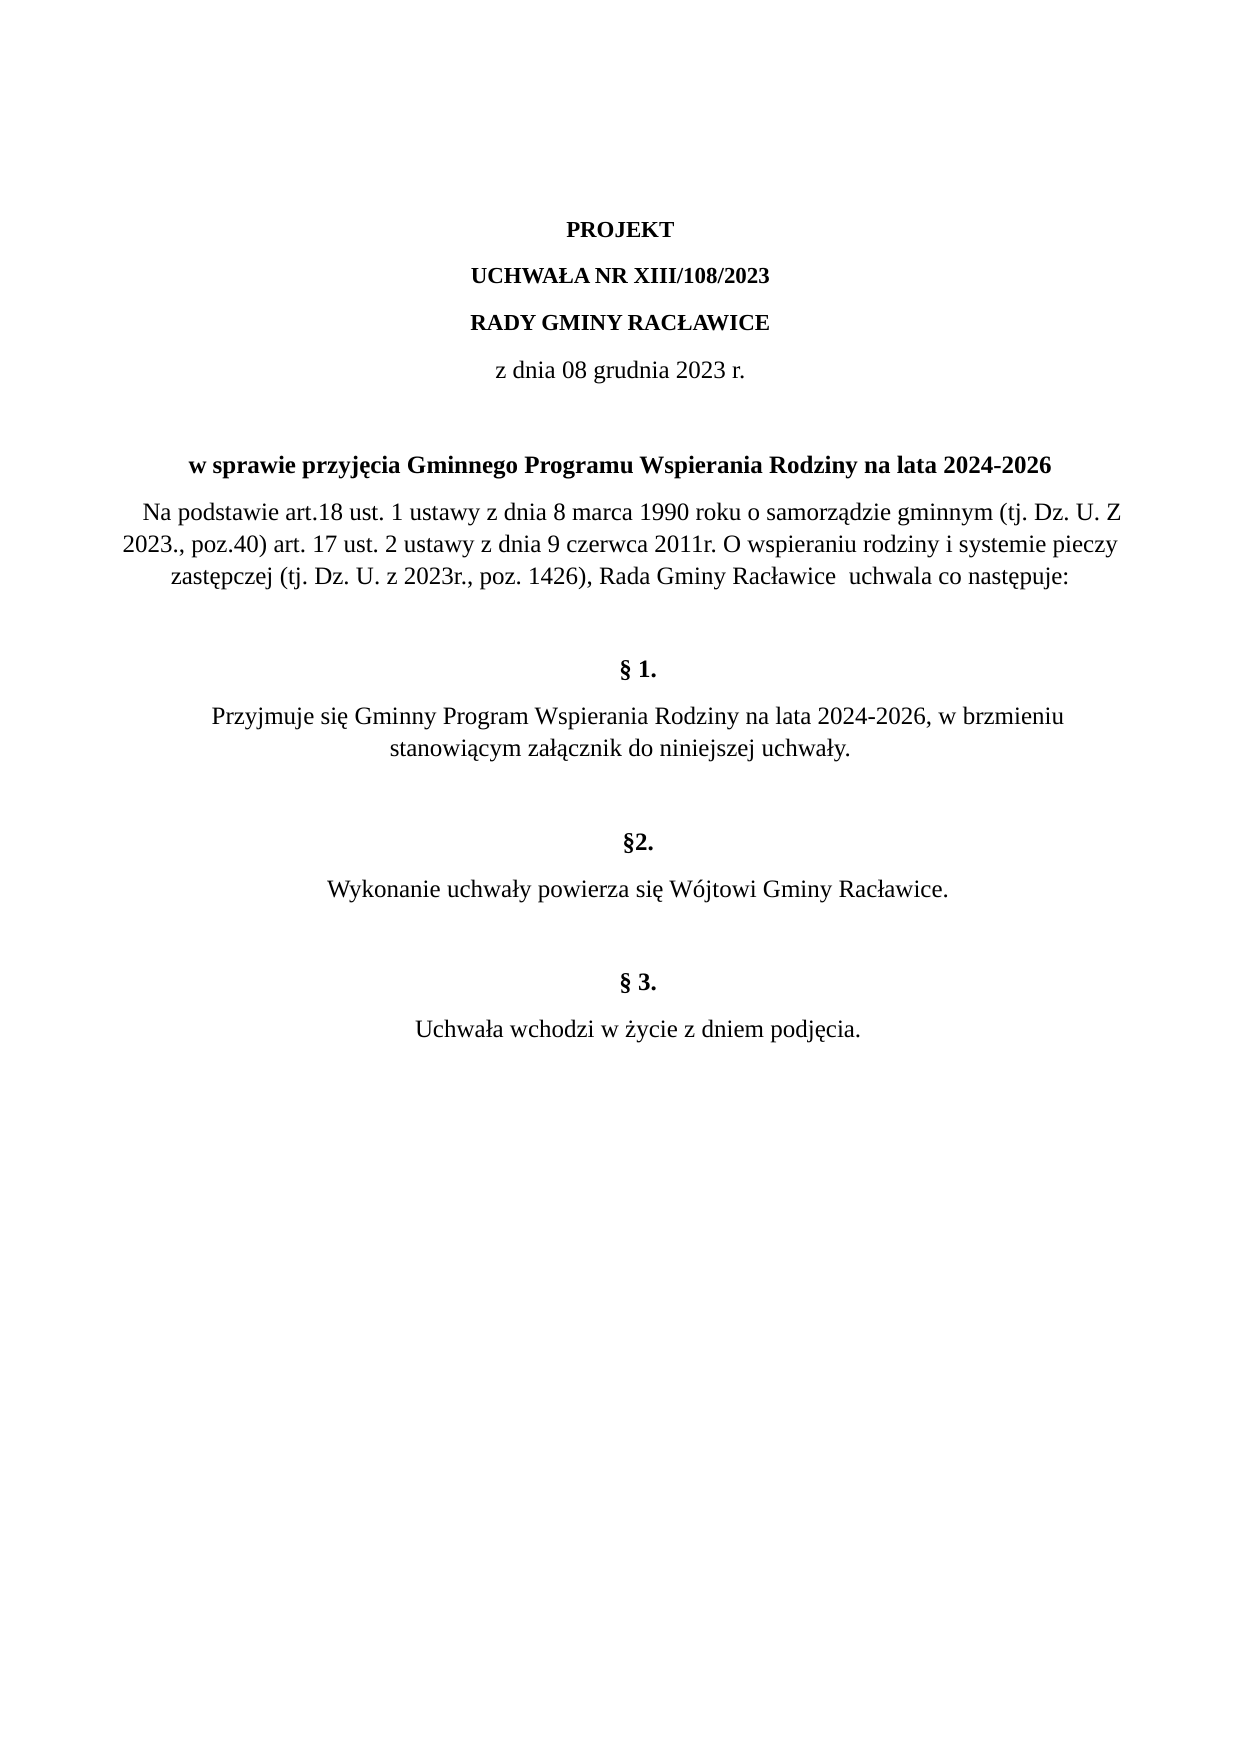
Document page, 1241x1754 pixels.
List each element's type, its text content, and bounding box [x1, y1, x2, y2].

text Uchwała wchodzi w życie z dniem podjęcia. [118, 1014, 1122, 1043]
text Przyjmuje się Gminny Program Wspierania Rodziny na lata 2024-2026, w brzmieniu stanowiącym załącznik do niniejszej uchwały. [118, 701, 1122, 762]
text § 1. [118, 654, 1122, 683]
text §2. [118, 827, 1122, 856]
text w sprawie przyjęcia Gminnego Programu Wspierania Rodziny na lata 2024-2026 [118, 450, 1122, 479]
text UCHWAŁA NR XIII/108/2023 [118, 262, 1122, 289]
text Na podstawie art.18 ust. 1 ustawy z dnia 8 marca 1990 roku o samorządzie gminnym (tj. Dz. U. Z 2023., poz.40) art. 17 ust. 2 ustawy z dnia 9 czerwca 2011r. O wspieraniu rodziny i systemie pieczy zastępczej (tj. Dz. U. z 2023r., poz. 1426), Rada Gminy Racławice uchwala co następuje: [118, 497, 1122, 590]
text Rady GMINY RACŁAWICE [118, 308, 1122, 335]
text Wykonanie uchwały powierza się Wójtowi Gminy Racławice. [118, 874, 1122, 903]
text § 3. [118, 967, 1122, 996]
text z dnia 08 grudnia 2023 r. [118, 355, 1122, 383]
text PROJEKT [118, 216, 1122, 243]
